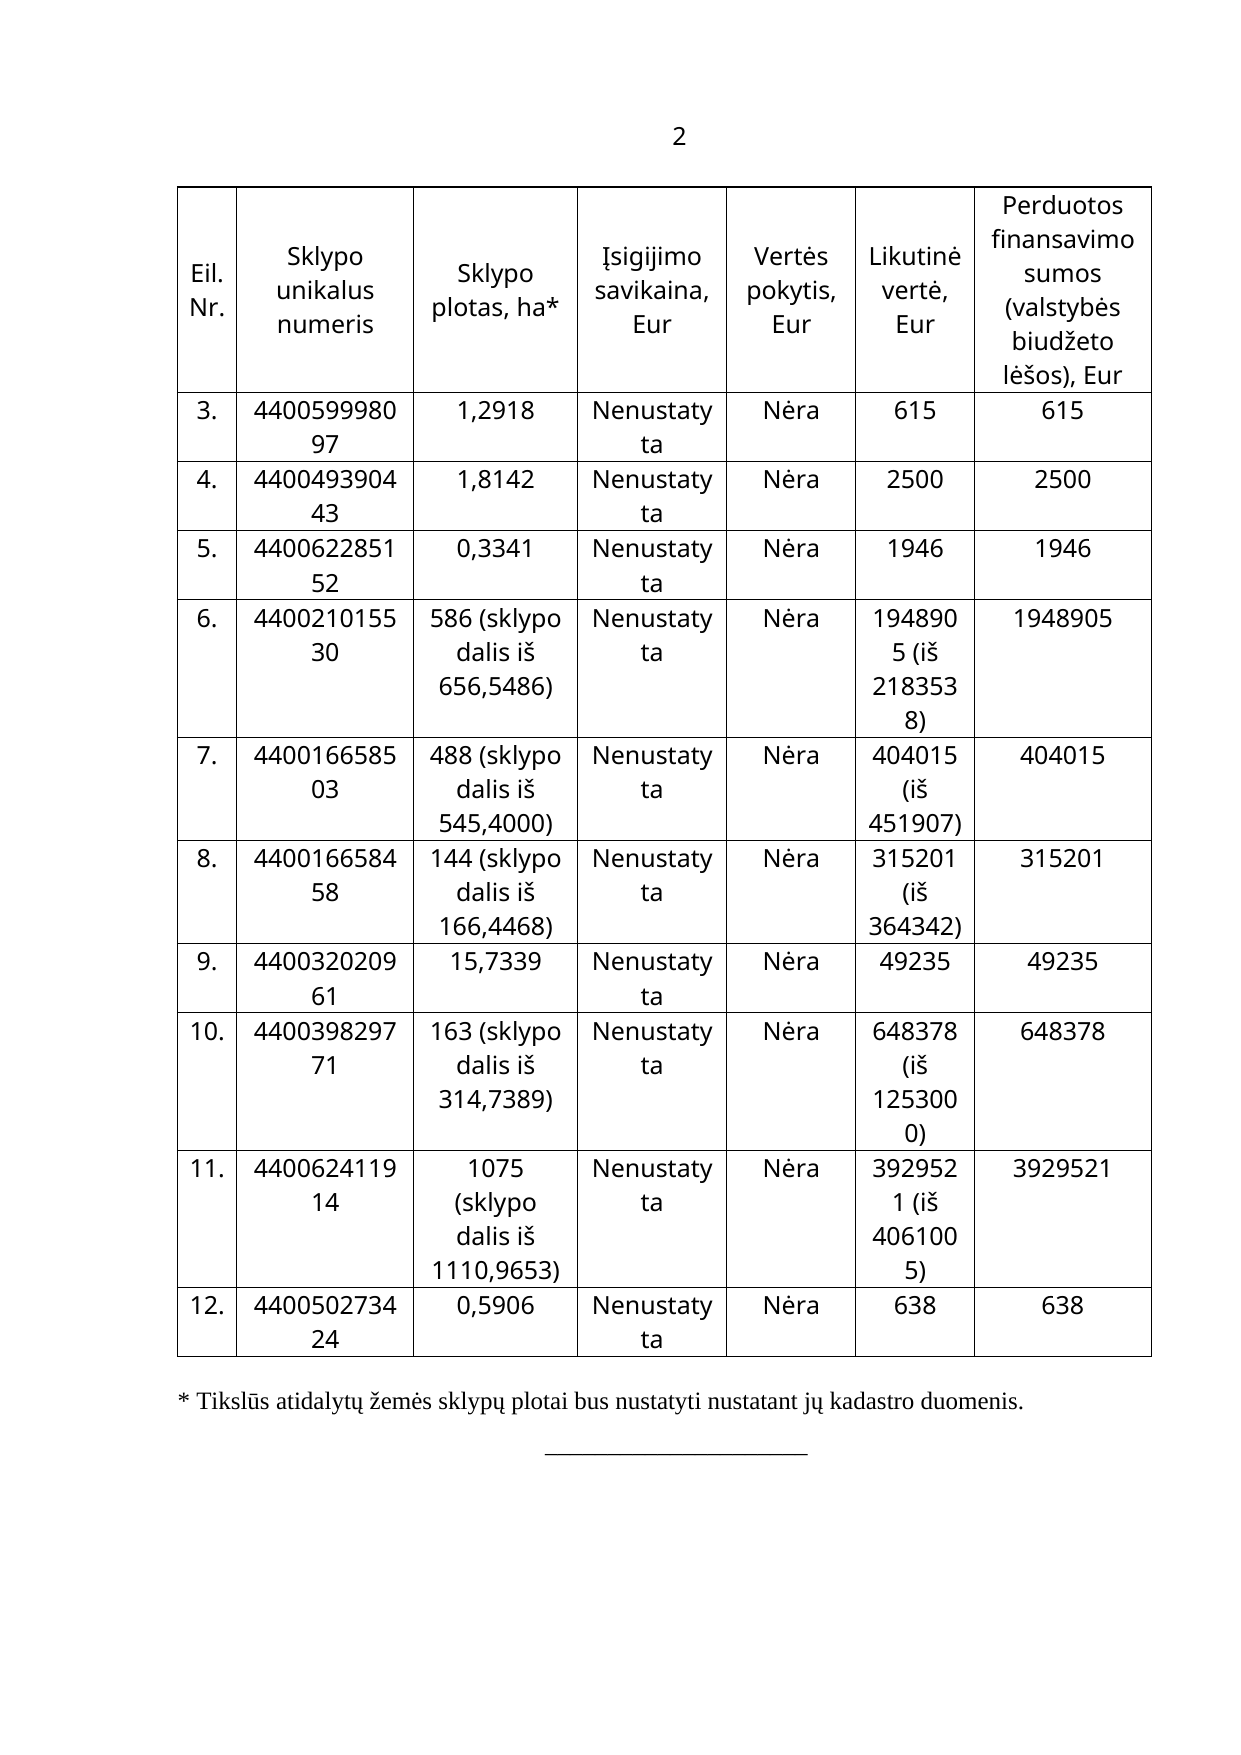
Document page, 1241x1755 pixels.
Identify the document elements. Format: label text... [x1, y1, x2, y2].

table_header Eil. Nr. [178, 188, 236, 392]
table_cell 49235 [975, 944, 1151, 1012]
table_cell 440059998097 [237, 393, 413, 461]
table_cell 1,2918 [414, 393, 577, 461]
table_cell 440016658503 [237, 738, 413, 840]
table_cell 144 (sklypo dalis iš 166,4468) [414, 841, 577, 943]
table_cell 15,7339 [414, 944, 577, 1012]
table_cell 615 [975, 393, 1151, 461]
table_cell 315201 [975, 841, 1151, 943]
table_cell 2500 [975, 462, 1151, 530]
table_cell 7. [178, 738, 236, 840]
table_cell 4. [178, 462, 236, 530]
table_header Vertės pokytis, Eur [727, 188, 855, 392]
table_cell 1946 [975, 531, 1151, 599]
table_cell 5. [178, 531, 236, 599]
table_cell 1,8142 [414, 462, 577, 530]
table_cell Nėra [727, 738, 855, 840]
table_cell 440032020961 [237, 944, 413, 1012]
table_cell 3929521 (iš 4061005) [856, 1151, 974, 1287]
table_cell 440062411914 [237, 1151, 413, 1287]
table_cell 8. [178, 841, 236, 943]
table_cell Nenustatyta [578, 841, 726, 943]
table_cell 11. [178, 1151, 236, 1287]
table_cell Nenustatyta [578, 462, 726, 530]
table_cell 440049390443 [237, 462, 413, 530]
table_cell 1948905 [975, 600, 1151, 737]
table_cell Nenustatyta [578, 1288, 726, 1356]
table_cell 440062285152 [237, 531, 413, 599]
table_cell Nėra [727, 1013, 855, 1149]
table_cell 1075 (sklypo dalis iš 1110,9653) [414, 1151, 577, 1287]
table_cell 440021015530 [237, 600, 413, 737]
table_cell 6. [178, 600, 236, 737]
table_cell 638 [975, 1288, 1151, 1356]
table_cell Nėra [727, 1151, 855, 1287]
table_cell 49235 [856, 944, 974, 1012]
table_cell Nėra [727, 841, 855, 943]
table_cell 488 (sklypo dalis iš 545,4000) [414, 738, 577, 840]
table_cell 3. [178, 393, 236, 461]
table_header Perduotos finansavimo sumos (valstybės biudžeto lėšos), Eur [975, 188, 1151, 392]
table_cell 440016658458 [237, 841, 413, 943]
table_cell 440050273424 [237, 1288, 413, 1356]
table_cell 315201 (iš 364342) [856, 841, 974, 943]
table_cell 2500 [856, 462, 974, 530]
table_cell 12. [178, 1288, 236, 1356]
table_header Likutinė vertė, Eur [856, 188, 974, 392]
table_cell 404015 (iš 451907) [856, 738, 974, 840]
table_cell Nenustatyta [578, 1013, 726, 1149]
table_cell Nėra [727, 462, 855, 530]
table_header Sklypo unikalus numeris [237, 188, 413, 392]
table_cell 440039829771 [237, 1013, 413, 1149]
table_cell 648378 [975, 1013, 1151, 1149]
table_cell Nenustatyta [578, 600, 726, 737]
table_cell 1948905 (iš 2183538) [856, 600, 974, 737]
text * Tikslūs atidalytų žemės sklypų plotai bus nustatyti nustatant jų kadastro duomenis. [177, 1386, 1181, 1414]
table_cell 638 [856, 1288, 974, 1356]
table_cell Nenustatyta [578, 1151, 726, 1287]
table_cell 3929521 [975, 1151, 1151, 1287]
table_cell Nenustatyta [578, 738, 726, 840]
table_cell Nėra [727, 944, 855, 1012]
table_cell 586 (sklypo dalis iš 656,5486) [414, 600, 577, 737]
table_cell 648378 (iš 1253000) [856, 1013, 974, 1149]
table_cell Nėra [727, 1288, 855, 1356]
text _____________________ [177, 1429, 1181, 1458]
table_cell 10. [178, 1013, 236, 1149]
table_cell Nėra [727, 531, 855, 599]
table_cell Nėra [727, 393, 855, 461]
table_cell 404015 [975, 738, 1151, 840]
table_cell Nenustatyta [578, 393, 726, 461]
table_cell 0,3341 [414, 531, 577, 599]
table_cell 0,5906 [414, 1288, 577, 1356]
table_cell Nenustatyta [578, 531, 726, 599]
table_header Sklypo plotas, ha* [414, 188, 577, 392]
table_cell 1946 [856, 531, 974, 599]
table_cell Nėra [727, 600, 855, 737]
table_cell 163 (sklypo dalis iš 314,7389) [414, 1013, 577, 1149]
table_cell 9. [178, 944, 236, 1012]
table_cell 615 [856, 393, 974, 461]
table_header Įsigijimo savikaina, Eur [578, 188, 726, 392]
table_cell Nenustatyta [578, 944, 726, 1012]
